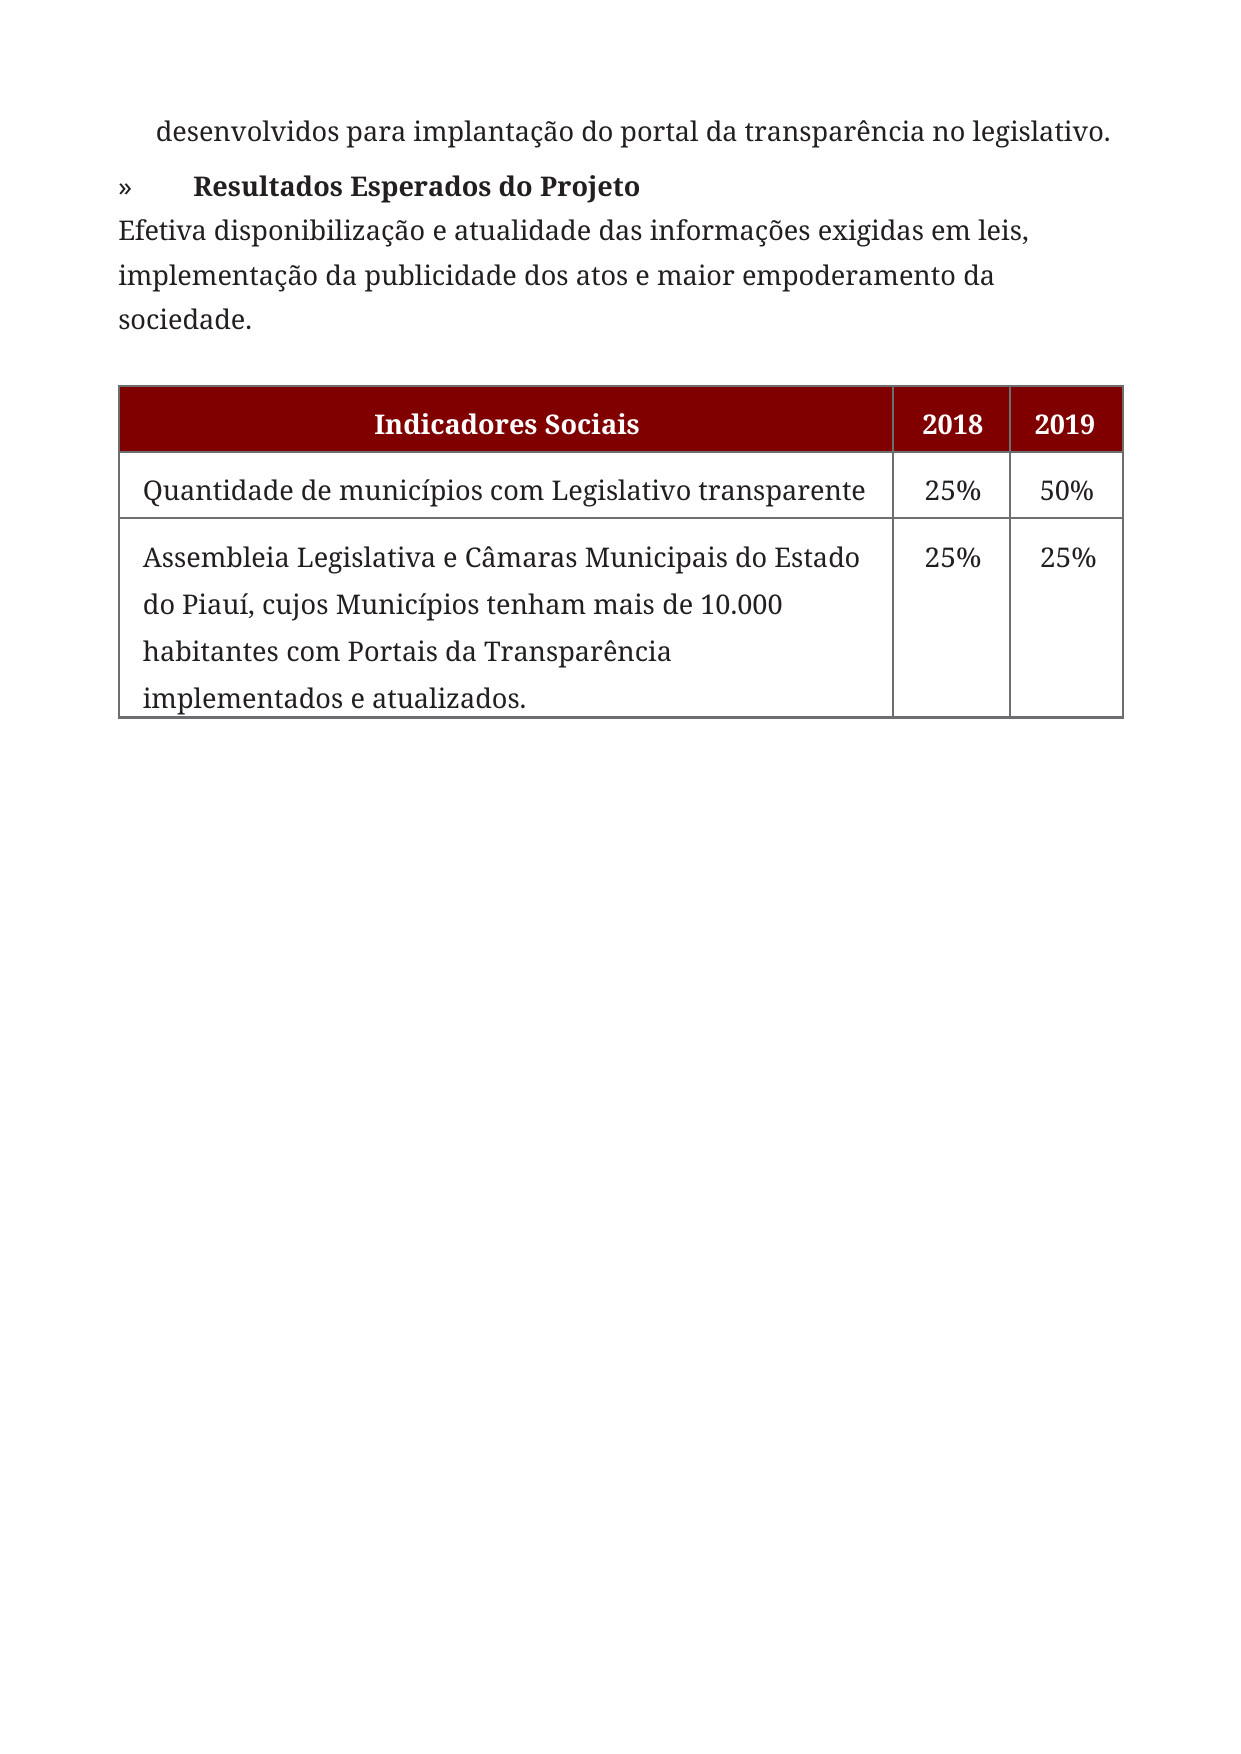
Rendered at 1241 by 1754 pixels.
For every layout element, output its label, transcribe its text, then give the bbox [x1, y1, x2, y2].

table_cell Assembleia Legislativa e Câmaras Municipais do Estado do Piauí, cujos Municípios tenham mais de 10.000 habitantes com Portais da Transparência implementados e atualizados. [120, 519, 892, 716]
table_cell 25% [894, 519, 1009, 716]
text Efetiva disponibilização e atualidade das informações exigidas em leis, implementação da publicidade dos atos e maior empoderamento da sociedade. [118, 211, 1122, 337]
table_header 2018 [894, 387, 1009, 451]
subtitle » Resultados Esperados do Projeto [118, 168, 1240, 205]
table_header 2019 [1011, 387, 1122, 451]
table_cell 50% [1011, 453, 1122, 517]
text desenvolvidos para implantação do portal da transparência no legislativo. [156, 112, 1240, 149]
table_cell 25% [1011, 519, 1122, 716]
table_cell Quantidade de municípios com Legislativo transparente [120, 453, 892, 517]
table_cell 25% [894, 453, 1009, 517]
table_header Indicadores Sociais [120, 387, 892, 451]
